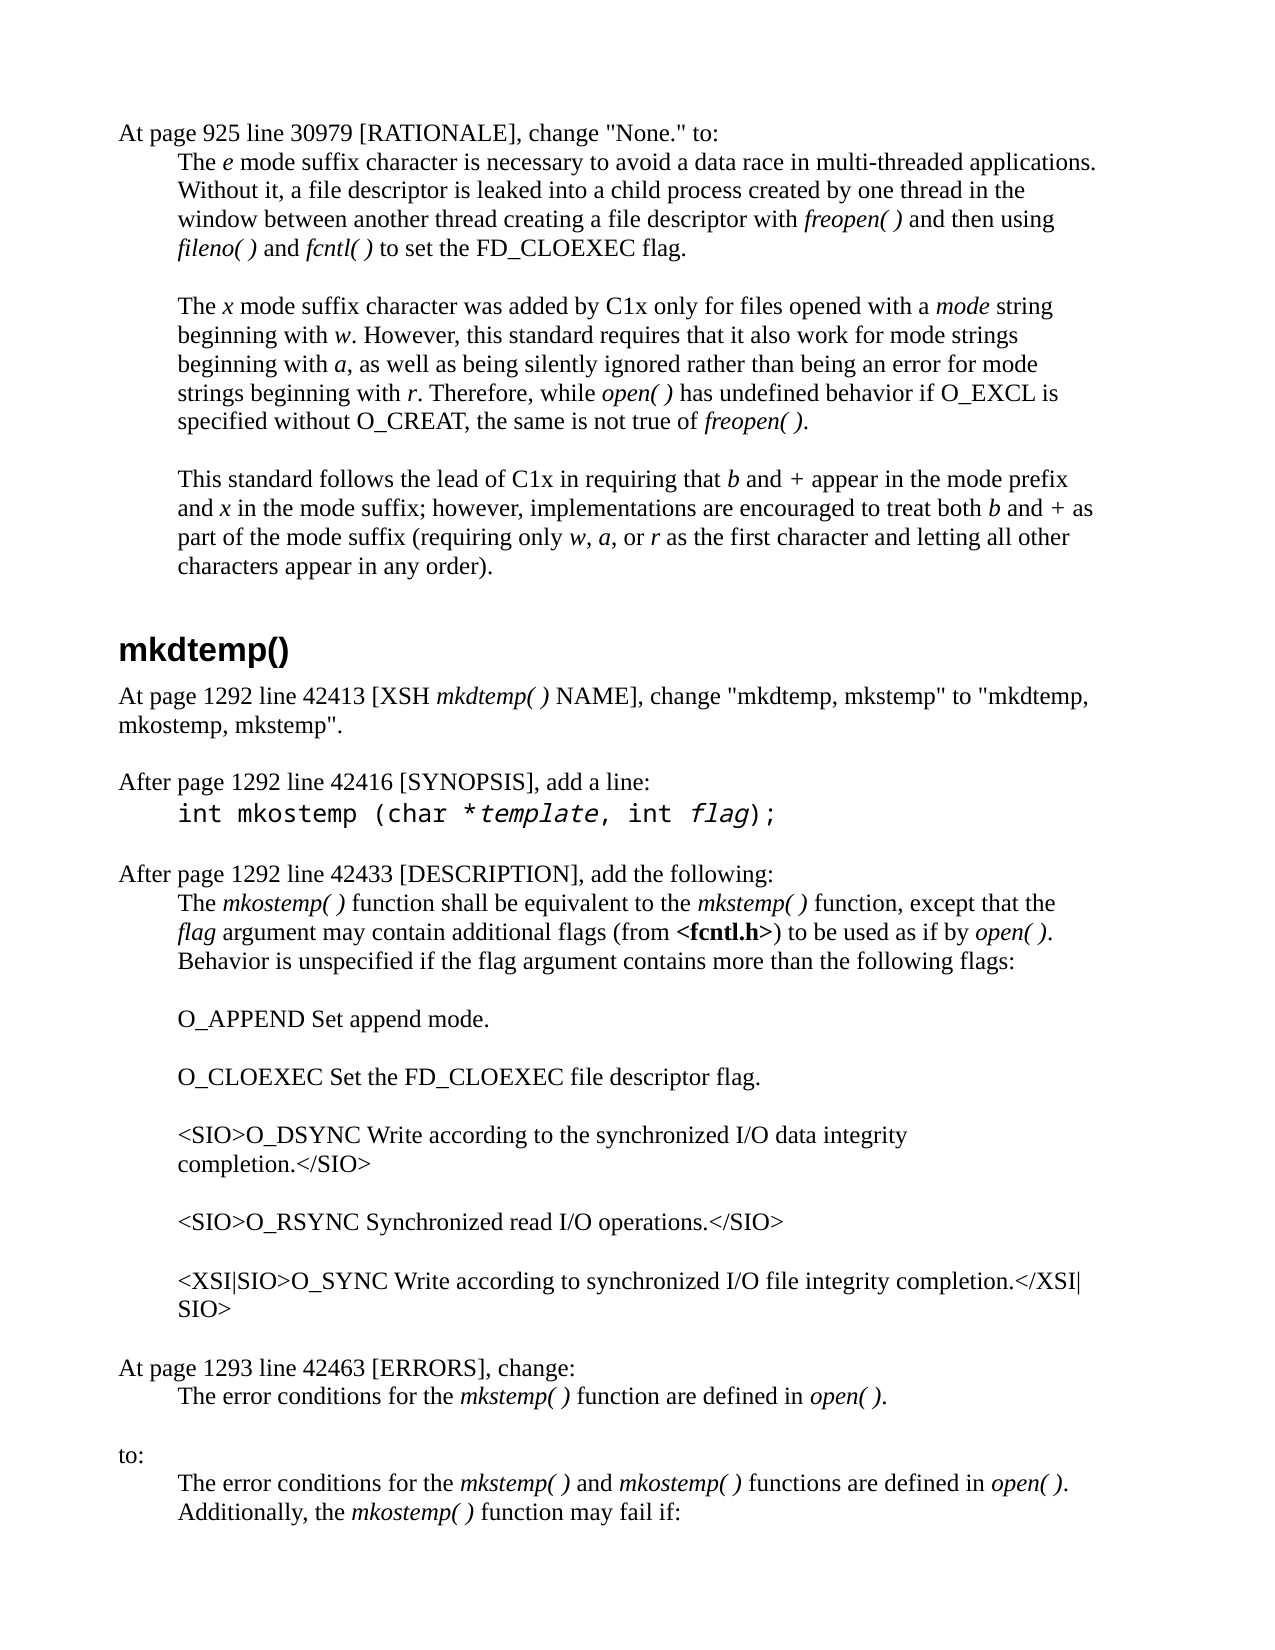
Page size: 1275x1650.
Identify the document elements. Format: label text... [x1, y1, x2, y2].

subtitle mkdtemp() [118, 630, 1157, 668]
text At page 925 line 30979 [RATIONALE], change "None." to: [118, 118, 1157, 147]
text The x mode suffix character was added by C1x only for files opened with a mode string beginning with w. However, this standard requires that it also work for mode strings beginning with a, as well as being silently ignored rather than being an error for mode strings beginning with r. Therefore, while open( ) has undefined behavior if O_EXCL is specified without O_CREAT, the same is not true of freopen( ). [177, 291, 1098, 435]
text The mkostemp( ) function shall be equivalent to the mkstemp( ) function, except that the flag argument may contain additional flags (from <fcntl.h>) to be used as if by open( ). Behavior is unspecified if the flag argument contains more than the following flags: [177, 888, 1098, 974]
text <SIO>O_RSYNC Synchronized read I/O operations.</SIO> [177, 1207, 1098, 1236]
text to: [118, 1440, 1157, 1468]
text The e mode suffix character is necessary to avoid a data race in multi-threaded applications. Without it, a file descriptor is leaked into a child process created by one thread in the window between another thread creating a file descriptor with freopen( ) and then using fileno( ) and fcntl( ) to set the FD_CLOEXEC flag. [177, 147, 1098, 262]
text The error conditions for the mkstemp( ) function are defined in open( ). [177, 1381, 1098, 1410]
text <XSI|SIO>O_SYNC Write according to synchronized I/O file integrity completion.</XSI|SIO> [177, 1266, 1098, 1323]
text At page 1293 line 42463 [ERRORS], change: [118, 1353, 1157, 1381]
text <SIO>O_DSYNC Write according to the synchronized I/O data integrity completion.</SIO> [177, 1121, 1098, 1178]
text At page 1292 line 42413 [XSH mkdtemp( ) NAME], change "mkdtemp, mkstemp" to "mkdtemp, mkostemp, mkstemp". [118, 681, 1157, 738]
text int mkostemp (char *template, int flag); [177, 796, 1098, 830]
text O_CLOEXEC Set the FD_CLOEXEC file descriptor flag. [177, 1062, 1098, 1091]
text This standard follows the lead of C1x in requiring that b and + appear in the mode prefix and x in the mode suffix; however, implementations are encouraged to treat both b and + as part of the mode suffix (requiring only w, a, or r as the first character and letting all other characters appear in any order). [177, 464, 1098, 579]
text After page 1292 line 42416 [SYNOPSIS], add a line: [118, 767, 1157, 796]
text After page 1292 line 42433 [DESCRIPTION], add the following: [118, 859, 1157, 888]
text The error conditions for the mkstemp( ) and mkostemp( ) functions are defined in open( ). Additionally, the mkostemp( ) function may fail if: [177, 1468, 1098, 1526]
text O_APPEND Set append mode. [177, 1004, 1098, 1033]
